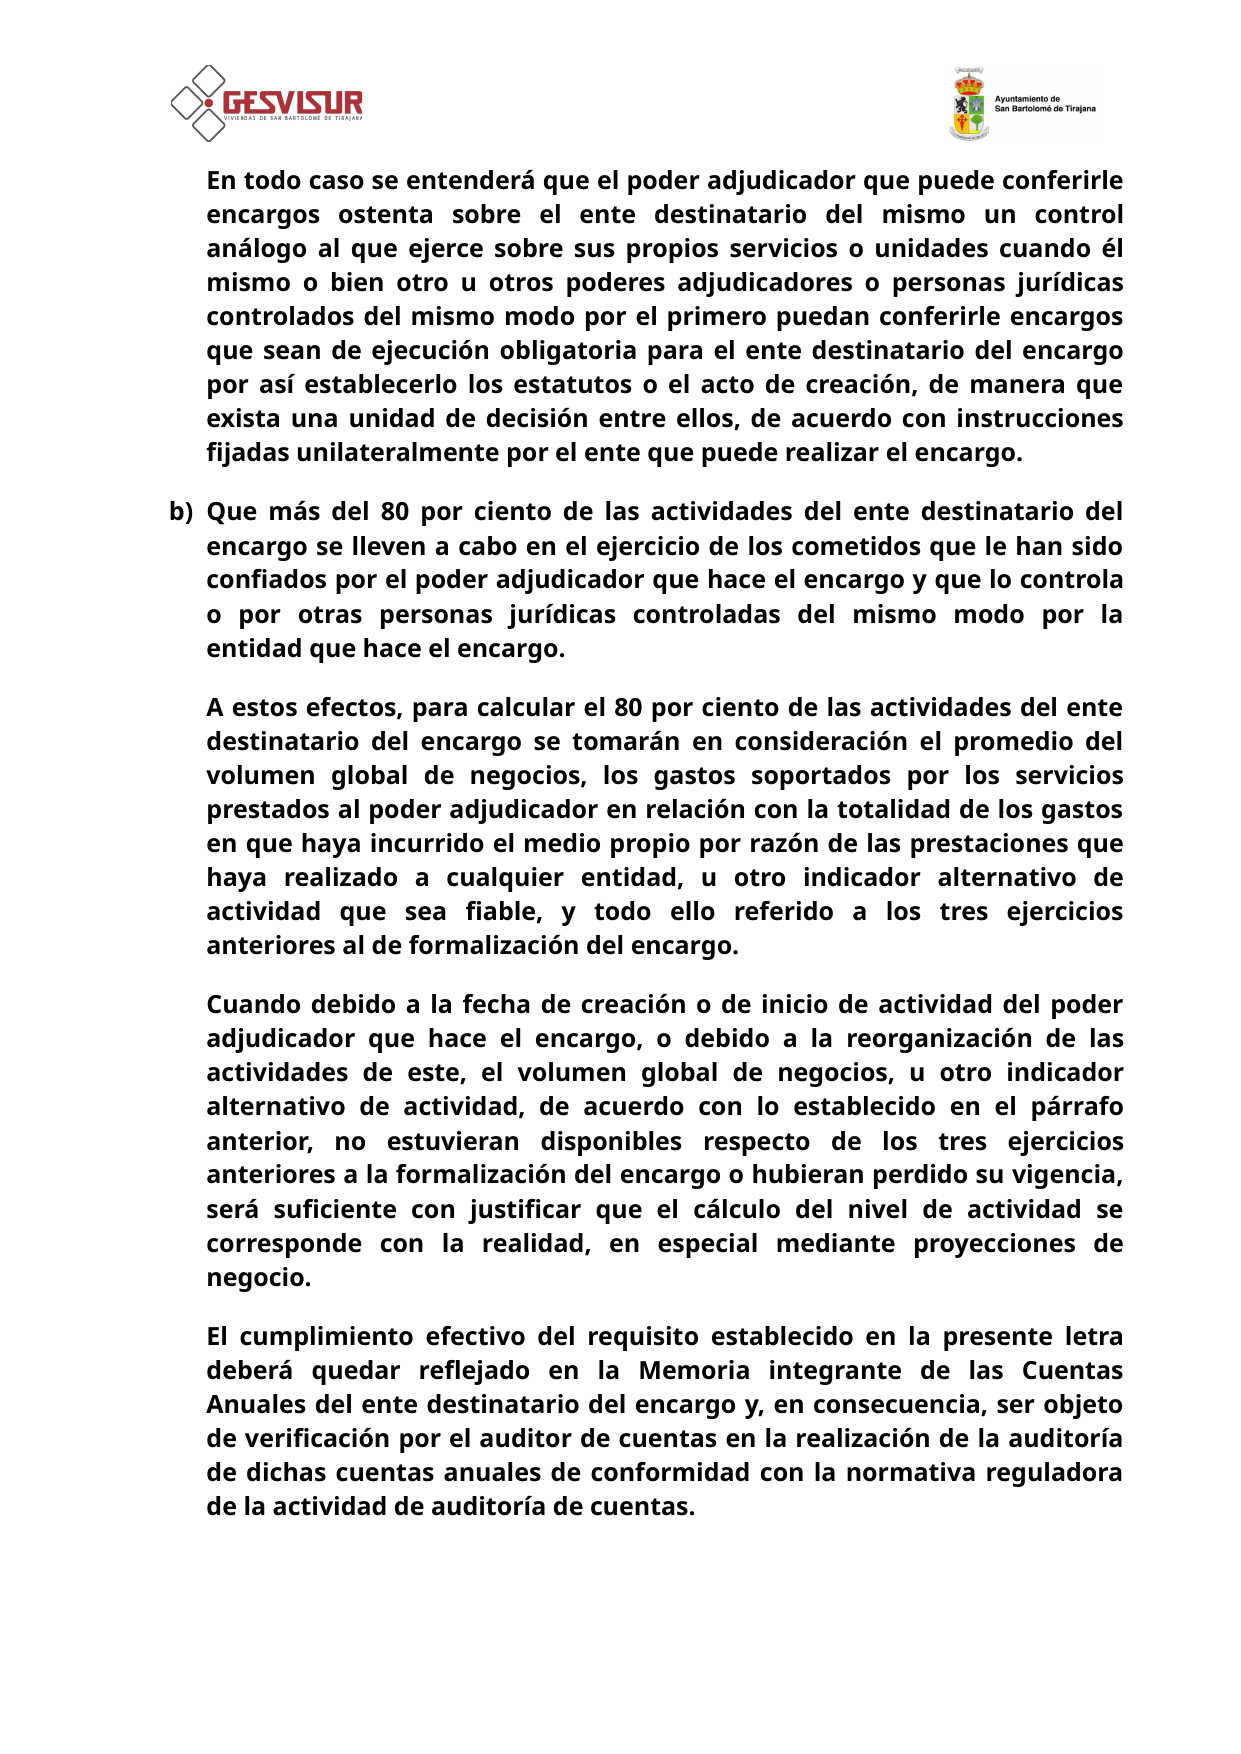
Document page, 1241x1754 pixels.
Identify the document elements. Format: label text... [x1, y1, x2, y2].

text Cuando debido a la fecha de creación o de inicio de actividad del poder adjudicador que hace el encargo, o debido a la reorganización de las actividades de este, el volumen global de negocios, u otro indicador alternativo de actividad, de acuerdo con lo establecido en el párrafo anterior, no estuvieran disponibles respecto de los tres ejercicios anteriores a la formalización del encargo o hubieran perdido su vigencia, será suficiente con justificar que el cálculo del nivel de actividad se corresponde con la realidad, en especial mediante proyecciones de negocio. [206, 987, 1125, 1293]
list Que más del 80 por ciento de las actividades del ente destinatario del encargo se lleven a cabo en el ejercicio de los cometidos que le han sido confiados por el poder adjudicador que hace el encargo y que lo controla o por otras personas jurídicas controladas del mismo modo por la entidad que hace el encargo. [169, 494, 1125, 664]
text En todo caso se entenderá que el poder adjudicador que puede conferirle encargos ostenta sobre el ente destinatario del mismo un control análogo al que ejerce sobre sus propios servicios o unidades cuando él mismo o bien otro u otros poderes adjudicadores o personas jurídicas controlados del mismo modo por el primero puedan conferirle encargos que sean de ejecución obligatoria para el ente destinatario del encargo por así establecerlo los estatutos o el acto de creación, de manera que exista una unidad de decisión entre ellos, de acuerdo con instrucciones fijadas unilateralmente por el ente que puede realizar el encargo. [206, 162, 1125, 469]
text A estos efectos, para calcular el 80 por ciento de las actividades del ente destinatario del encargo se tomarán en consideración el promedio del volumen global de negocios, los gastos soportados por los servicios prestados al poder adjudicador en relación con la totalidad de los gastos en que haya incurrido el medio propio por razón de las prestaciones que haya realizado a cualquier entidad, u otro indicador alternativo de actividad que sea fiable, y todo ello referido a los tres ejercicios anteriores al de formalización del encargo. [206, 689, 1125, 962]
text El cumplimiento efectivo del requisito establecido en la presente letra deberá quedar reflejado en la Memoria integrante de las Cuentas Anuales del ente destinatario del encargo y, en consecuencia, ser objeto de verificación por el auditor de cuentas en la realización de la auditoría de dichas cuentas anuales de conformidad con la normativa reguladora de la actividad de auditoría de cuentas. [206, 1318, 1125, 1523]
